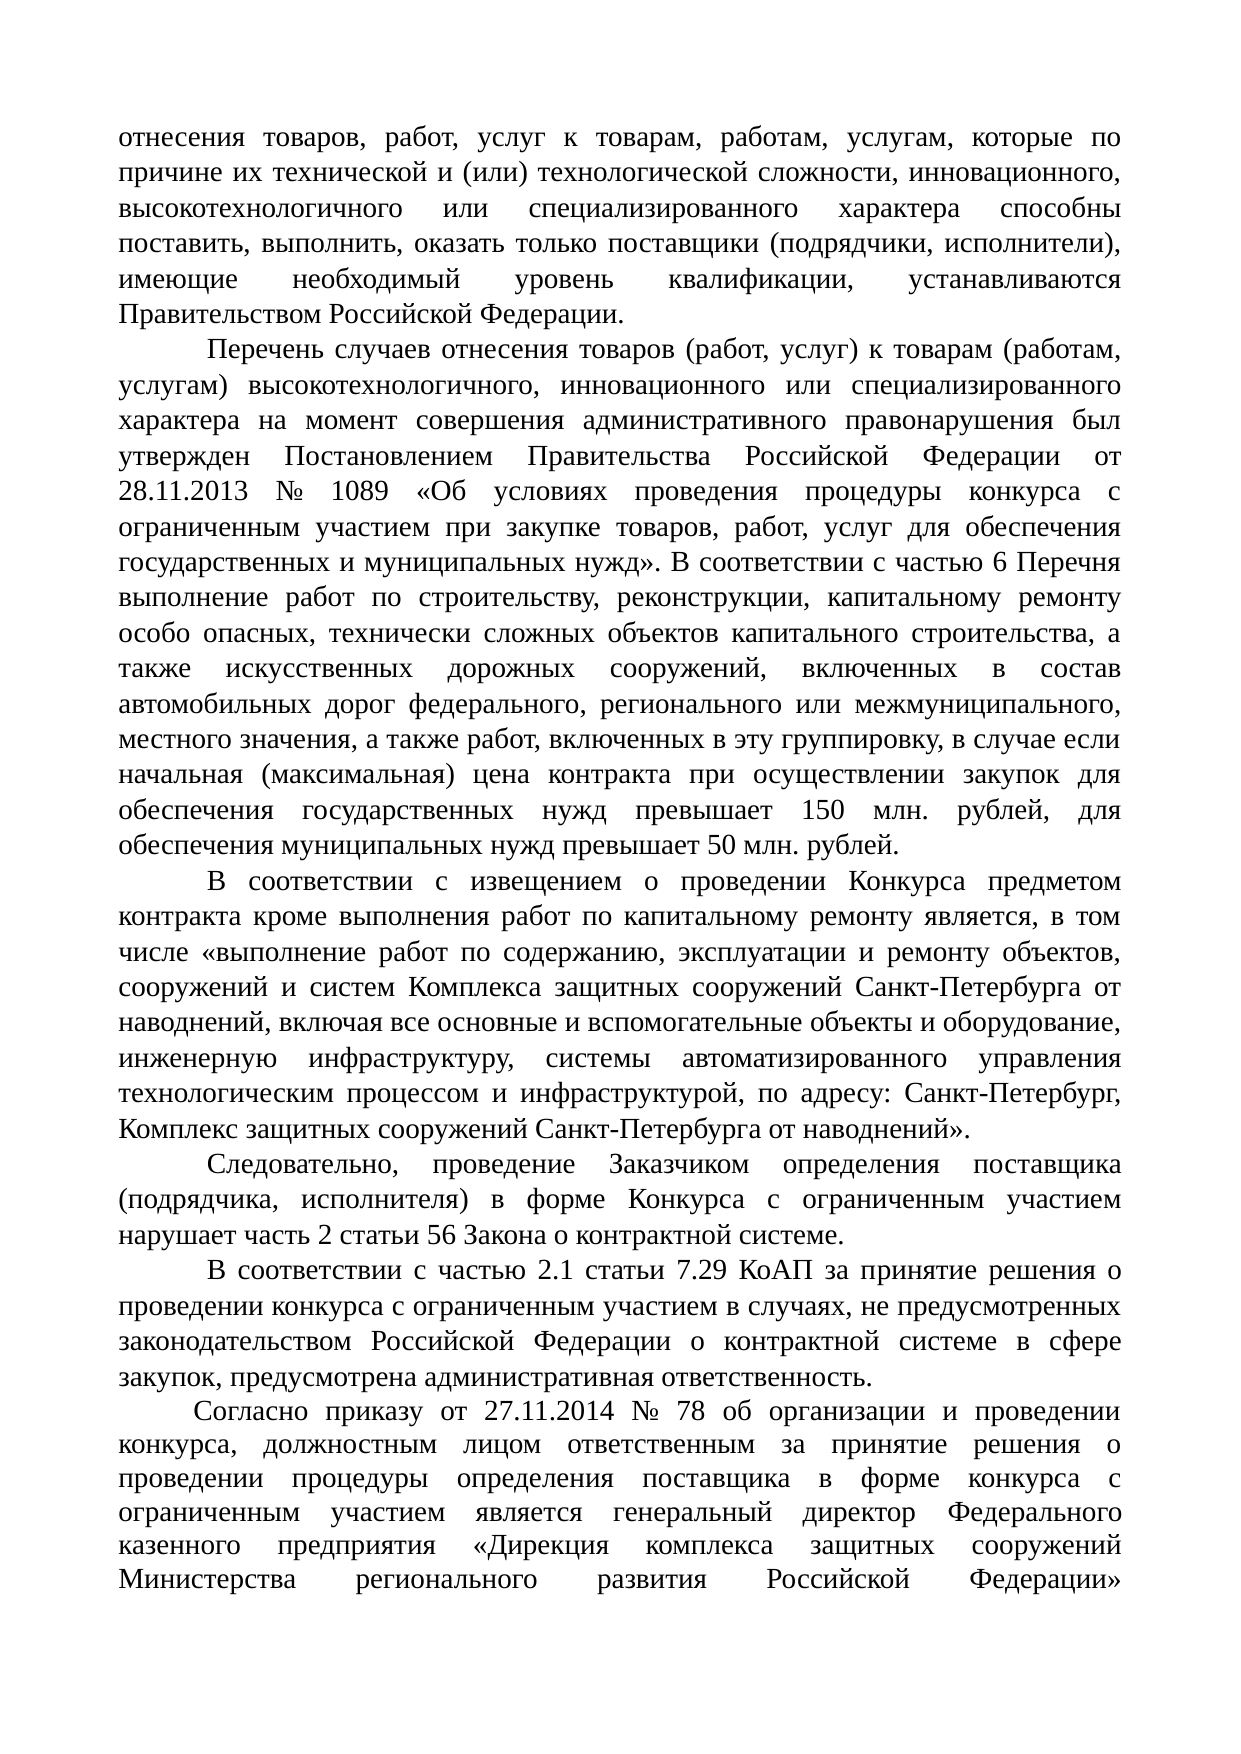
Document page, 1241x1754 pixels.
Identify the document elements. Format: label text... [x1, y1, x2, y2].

text Согласно приказу от 27.11.2014 № 78 об организации и проведении конкурса, должностным лицом ответственным за принятие решения о проведении процедуры определения поставщика в форме конкурса с ограниченным участием является генеральный директор Федерального казенного предприятия «Дирекция комплекса защитных сооружений Министерства регионального развития Российской Федерации» [118, 1393, 1122, 1594]
text отнесения товаров, работ, услуг к товарам, работам, услугам, которые по причине их технической и (или) технологической сложности, инновационного, высокотехнологичного или специализированного характера способны поставить, выполнить, оказать только поставщики (подрядчики, исполнители), имеющие необходимый уровень квалификации, устанавливаются Правительством Российской Федерации. [118, 118, 1122, 331]
text Следовательно, проведение Заказчиком определения поставщика (подрядчика, исполнителя) в форме Конкурса с ограниченным участием нарушает часть 2 статьи 56 Закона о контрактной системе. [118, 1145, 1122, 1251]
text Перечень случаев отнесения товаров (работ, услуг) к товарам (работам, услугам) высокотехнологичного, инновационного или специализированного характера на момент совершения административного правонарушения был утвержден Постановлением Правительства Российской Федерации от 28.11.2013 № 1089 «Об условиях проведения процедуры конкурса с ограниченным участием при закупке товаров, работ, услуг для обеспечения государственных и муниципальных нужд». В соответствии с частью 6 Перечня выполнение работ по строительству, реконструкции, капитальному ремонту особо опасных, технически сложных объектов капитального строительства, а также искусственных дорожных сооружений, включенных в состав автомобильных дорог федерального, регионального или межмуниципального, местного значения, а также работ, включенных в эту группировку, в случае если начальная (максимальная) цена контракта при осуществлении закупок для обеспечения государственных нужд превышает 150 млн. рублей, для обеспечения муниципальных нужд превышает 50 млн. рублей. [118, 331, 1122, 862]
text В соответствии с извещением о проведении Конкурса предметом контракта кроме выполнения работ по капитальному ремонту является, в том числе «выполнение работ по содержанию, эксплуатации и ремонту объектов, сооружений и систем Комплекса защитных сооружений Санкт-Петербурга от наводнений, включая все основные и вспомогательные объекты и оборудование, инженерную инфраструктуру, системы автоматизированного управления технологическим процессом и инфраструктурой, по адресу: Санкт-Петербург, Комплекс защитных сооружений Санкт-Петербурга от наводнений». [118, 862, 1122, 1145]
text В соответствии с частью 2.1 статьи 7.29 КоАП за принятие решения о проведении конкурса с ограниченным участием в случаях, не предусмотренных законодательством Российской Федерации о контрактной системе в сфере закупок, предусмотрена административная ответственность. [118, 1251, 1122, 1393]
